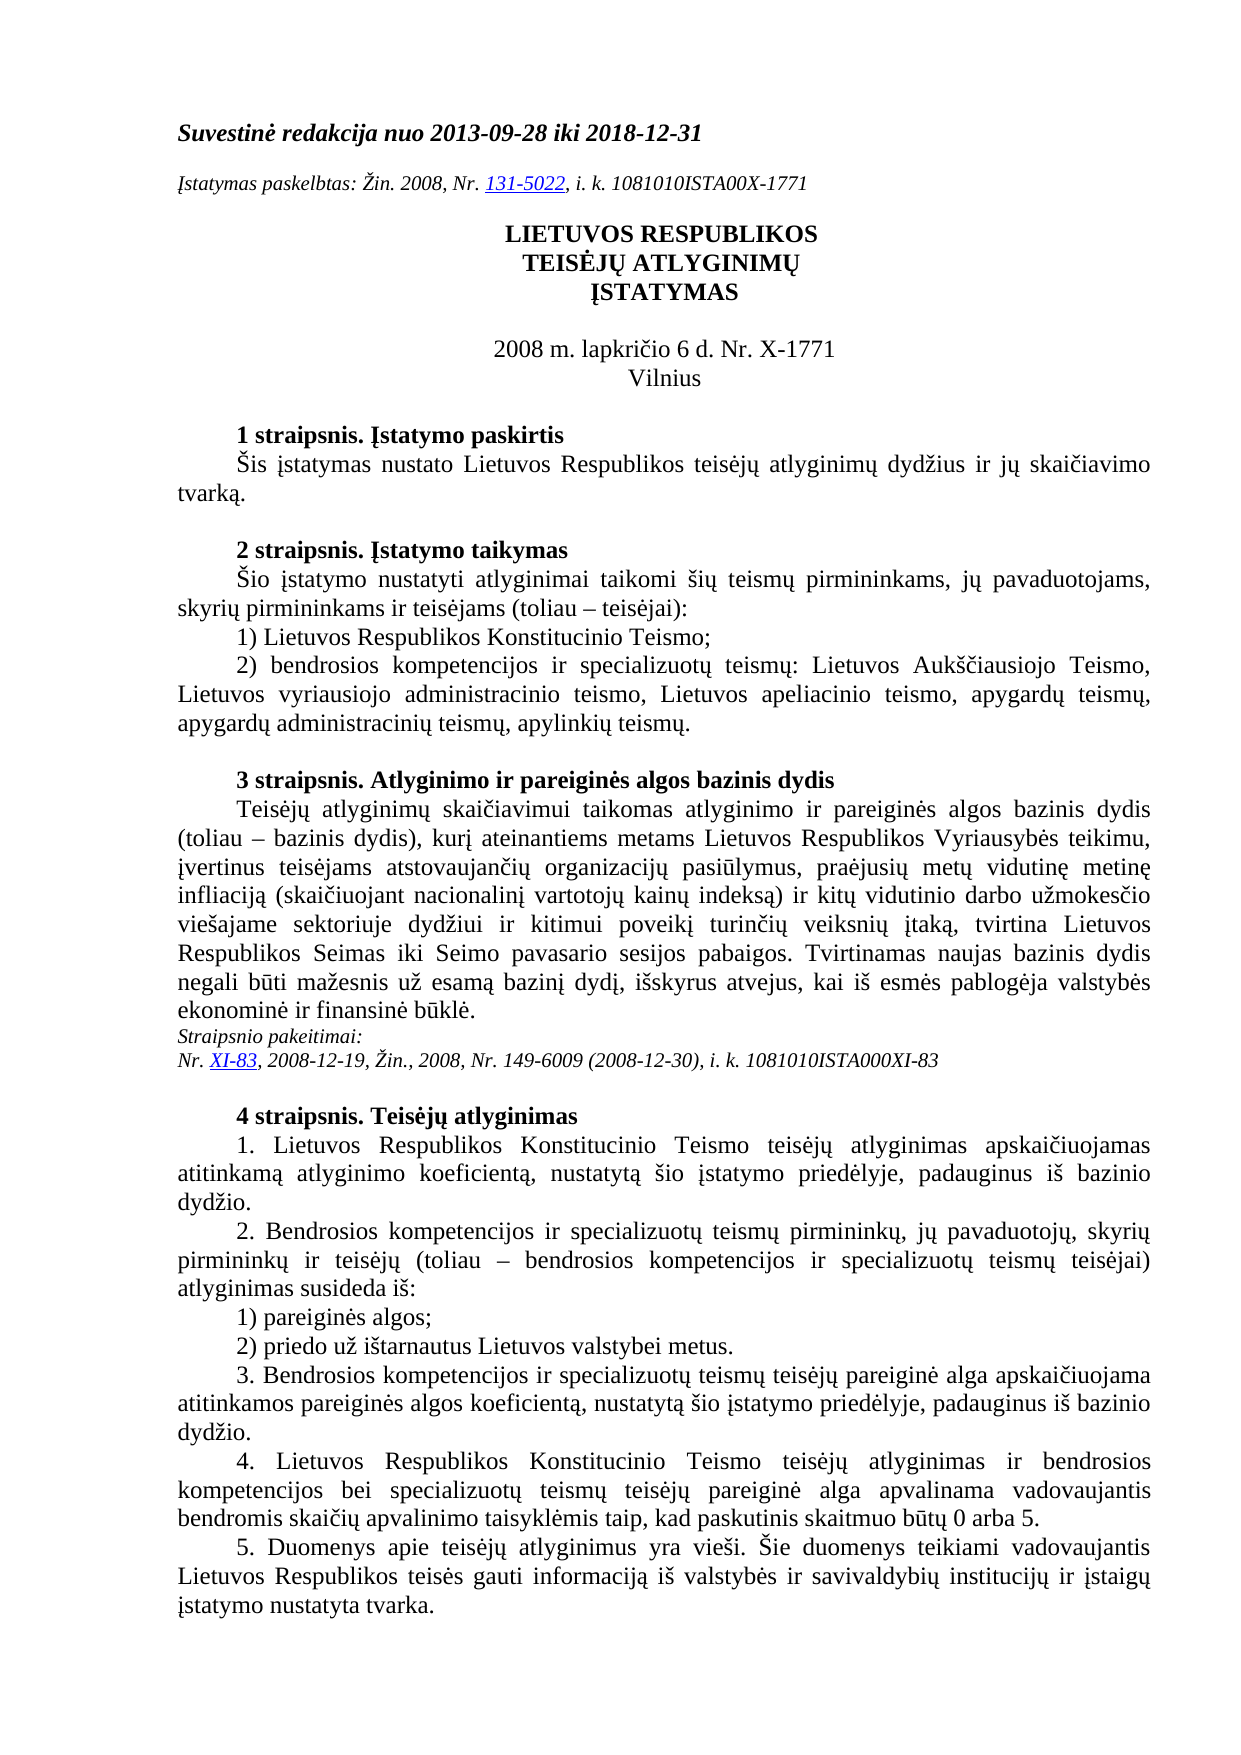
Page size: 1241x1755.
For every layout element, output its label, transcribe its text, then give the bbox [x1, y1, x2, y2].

text 3. Bendrosios kompetencijos ir specializuotų teismų teisėjų pareiginė alga apskaičiuojama atitinkamos pareiginės algos koeficientą, nustatytą šio įstatymo priedėlyje, padauginus iš bazinio dydžio. [177, 1360, 1152, 1446]
text Šio įstatymo nustatyti atlyginimai taikomi šių teismų pirmininkams, jų pavaduotojams, skyrių pirmininkams ir teisėjams (toliau – teisėjai): [177, 564, 1152, 622]
text 1) Lietuvos Respublikos Konstitucinio Teismo; [177, 622, 1152, 650]
text 5. Duomenys apie teisėjų atlyginimus yra vieši. Šie duomenys teikiami vadovaujantis Lietuvos Respublikos teisės gauti informaciją iš valstybės ir savivaldybių institucijų ir įstaigų įstatymo nustatyta tvarka. [177, 1532, 1152, 1618]
text Vilnius [177, 363, 1152, 392]
text Nr. XI-83, 2008-12-19, Žin., 2008, Nr. 149-6009 (2008-12-30), i. k. 1081010ISTA000XI-83 [177, 1048, 1152, 1072]
text 2 straipsnis. Įstatymo taikymas [177, 535, 1152, 564]
text Straipsnio pakeitimai: [177, 1024, 1152, 1048]
text 2008 m. lapkričio 6 d. Nr. X-1771 [177, 334, 1152, 363]
text LIETUVOS RESPUBLIKOS TEISĖJŲ ATLYGINIMŲ ĮSTATYMAS [177, 219, 1152, 305]
text 2. Bendrosios kompetencijos ir specializuotų teismų pirmininkų, jų pavaduotojų, skyrių pirmininkų ir teisėjų (toliau – bendrosios kompetencijos ir specializuotų teismų teisėjai) atlyginimas susideda iš: [177, 1216, 1152, 1302]
text 1. Lietuvos Respublikos Konstitucinio Teismo teisėjų atlyginimas apskaičiuojamas atitinkamą atlyginimo koeficientą, nustatytą šio įstatymo priedėlyje, padauginus iš bazinio dydžio. [177, 1130, 1152, 1216]
text 1 straipsnis. Įstatymo paskirtis [177, 420, 1152, 449]
text 2) priedo už ištarnautus Lietuvos valstybei metus. [177, 1331, 1152, 1360]
text Suvestinė redakcija nuo 2013-09-28 iki 2018-12-31 [177, 118, 1152, 147]
text 3 straipsnis. Atlyginimo ir pareiginės algos bazinis dydis [177, 765, 1152, 794]
text 4 straipsnis. Teisėjų atlyginimas [177, 1101, 1152, 1130]
text Įstatymas paskelbtas: Žin. 2008, Nr. 131-5022, i. k. 1081010ISTA00X-1771 [177, 171, 1152, 195]
text 4. Lietuvos Respublikos Konstitucinio Teismo teisėjų atlyginimas ir bendrosios kompetencijos bei specializuotų teismų teisėjų pareiginė alga apvalinama vadovaujantis bendromis skaičių apvalinimo taisyklėmis taip, kad paskutinis skaitmuo būtų 0 arba 5. [177, 1446, 1152, 1532]
text Teisėjų atlyginimų skaičiavimui taikomas atlyginimo ir pareiginės algos bazinis dydis (toliau – bazinis dydis), kurį ateinantiems metams Lietuvos Respublikos Vyriausybės teikimu, įvertinus teisėjams atstovaujančių organizacijų pasiūlymus, praėjusių metų vidutinę metinę infliaciją (skaičiuojant nacionalinį vartotojų kainų indeksą) ir kitų vidutinio darbo užmokesčio viešajame sektoriuje dydžiui ir kitimui poveikį turinčių veiksnių įtaką, tvirtina Lietuvos Respublikos Seimas iki Seimo pavasario sesijos pabaigos. Tvirtinamas naujas bazinis dydis negali būti mažesnis už esamą bazinį dydį, išskyrus atvejus, kai iš esmės pablogėja valstybės ekonominė ir finansinė būklė. [177, 794, 1152, 1024]
text 2) bendrosios kompetencijos ir specializuotų teismų: Lietuvos Aukščiausiojo Teismo, Lietuvos vyriausiojo administracinio teismo, Lietuvos apeliacinio teismo, apygardų teismų, apygardų administracinių teismų, apylinkių teismų. [177, 650, 1152, 737]
text 1) pareiginės algos; [177, 1302, 1152, 1331]
text Šis įstatymas nustato Lietuvos Respublikos teisėjų atlyginimų dydžius ir jų skaičiavimo tvarką. [177, 449, 1152, 507]
